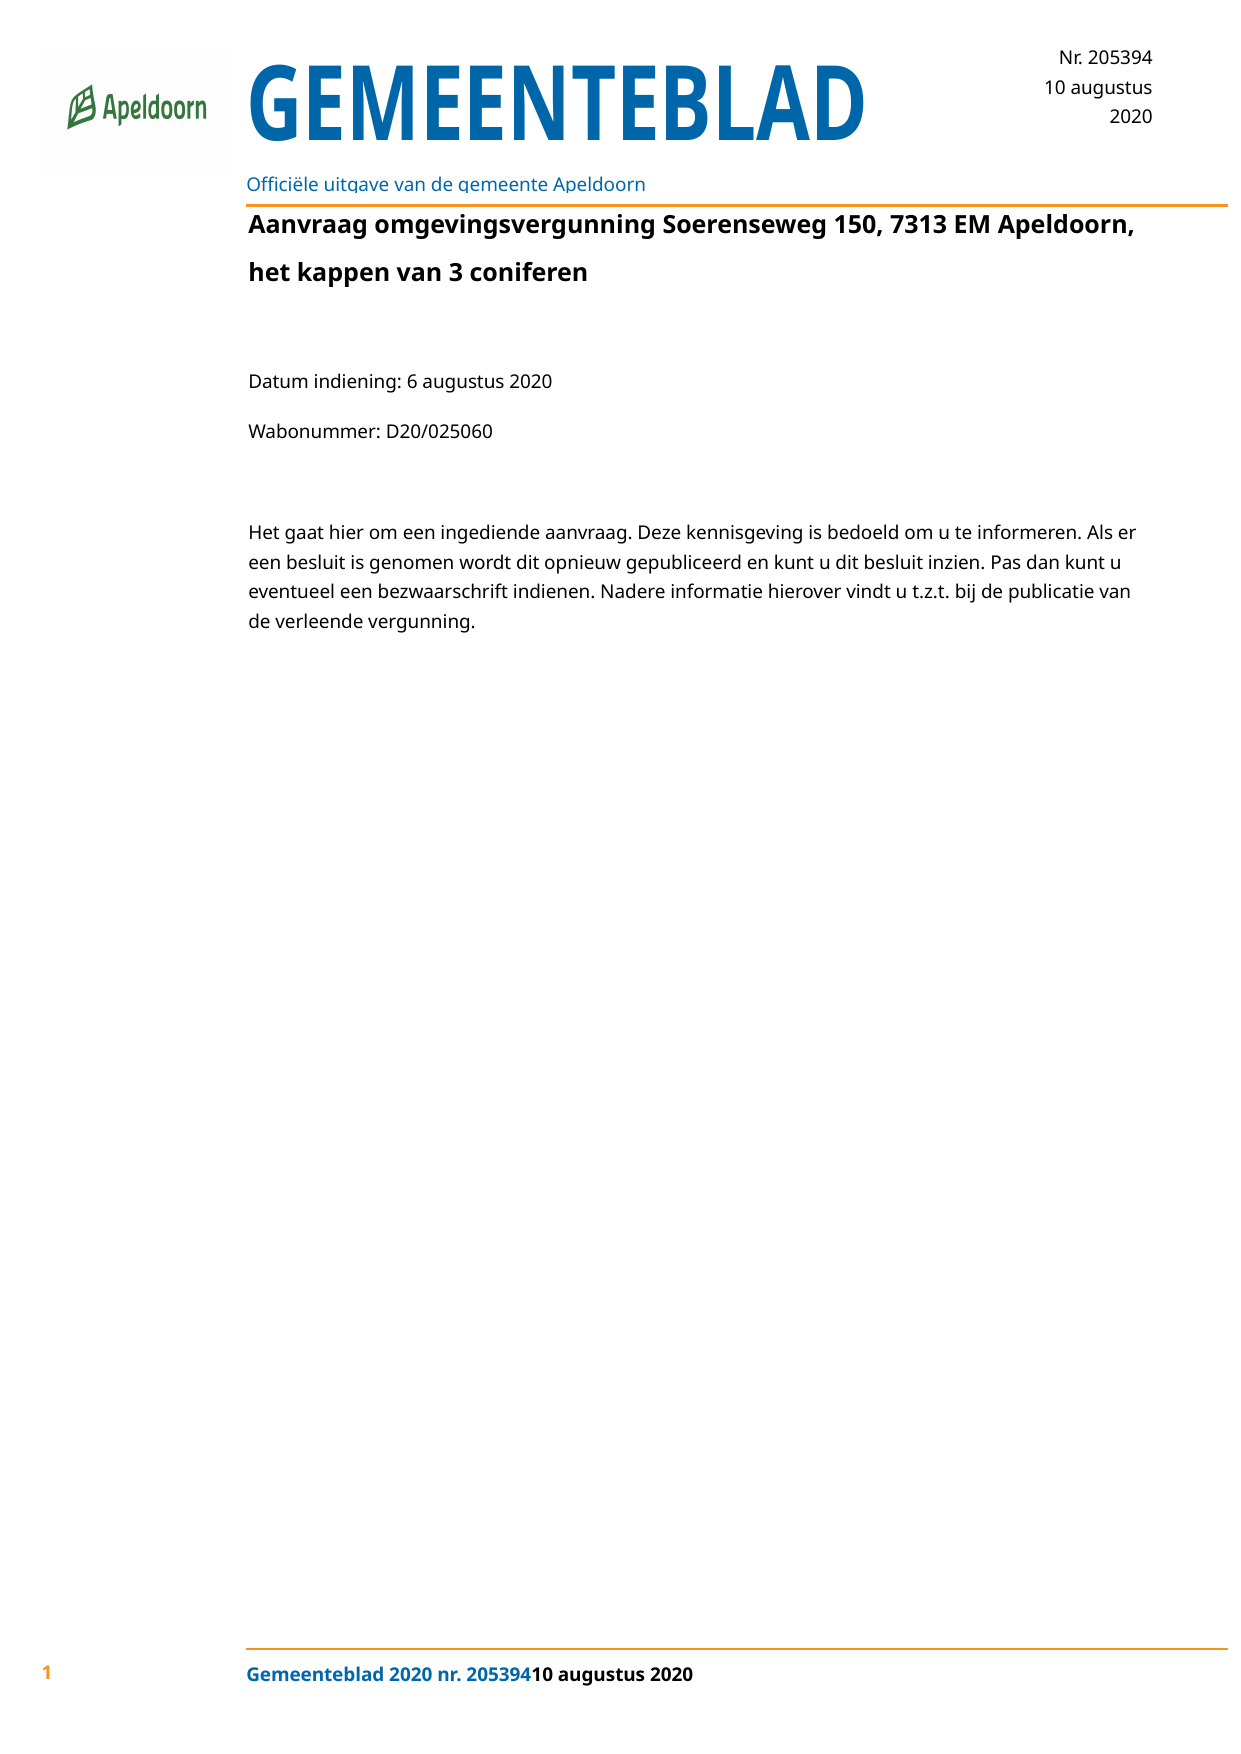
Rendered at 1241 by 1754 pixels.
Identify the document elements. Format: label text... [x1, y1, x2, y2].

picture [41, 47, 231, 172]
text Wabonummer: D20/025060 [248, 419, 1152, 444]
text Datum indiening: 6 augustus 2020 [248, 368, 1152, 394]
text Aanvraag omgevingsvergunning Soerenseweg 150, 7313 EM Apeldoorn, het kappen van 3 coniferen [248, 207, 1152, 288]
text Het gaat hier om een ingediende aanvraag. Deze kennisgeving is bedoeld om u te informeren. Als er een besluit is genomen wordt dit opnieuw gepubliceerd en kunt u dit besluit inzien. Pas dan kunt u eventueel een bezwaarschrift indienen. Nadere informatie hierover vindt u t.z.t. bij de publicatie van de verleende vergunning. [248, 519, 1152, 634]
